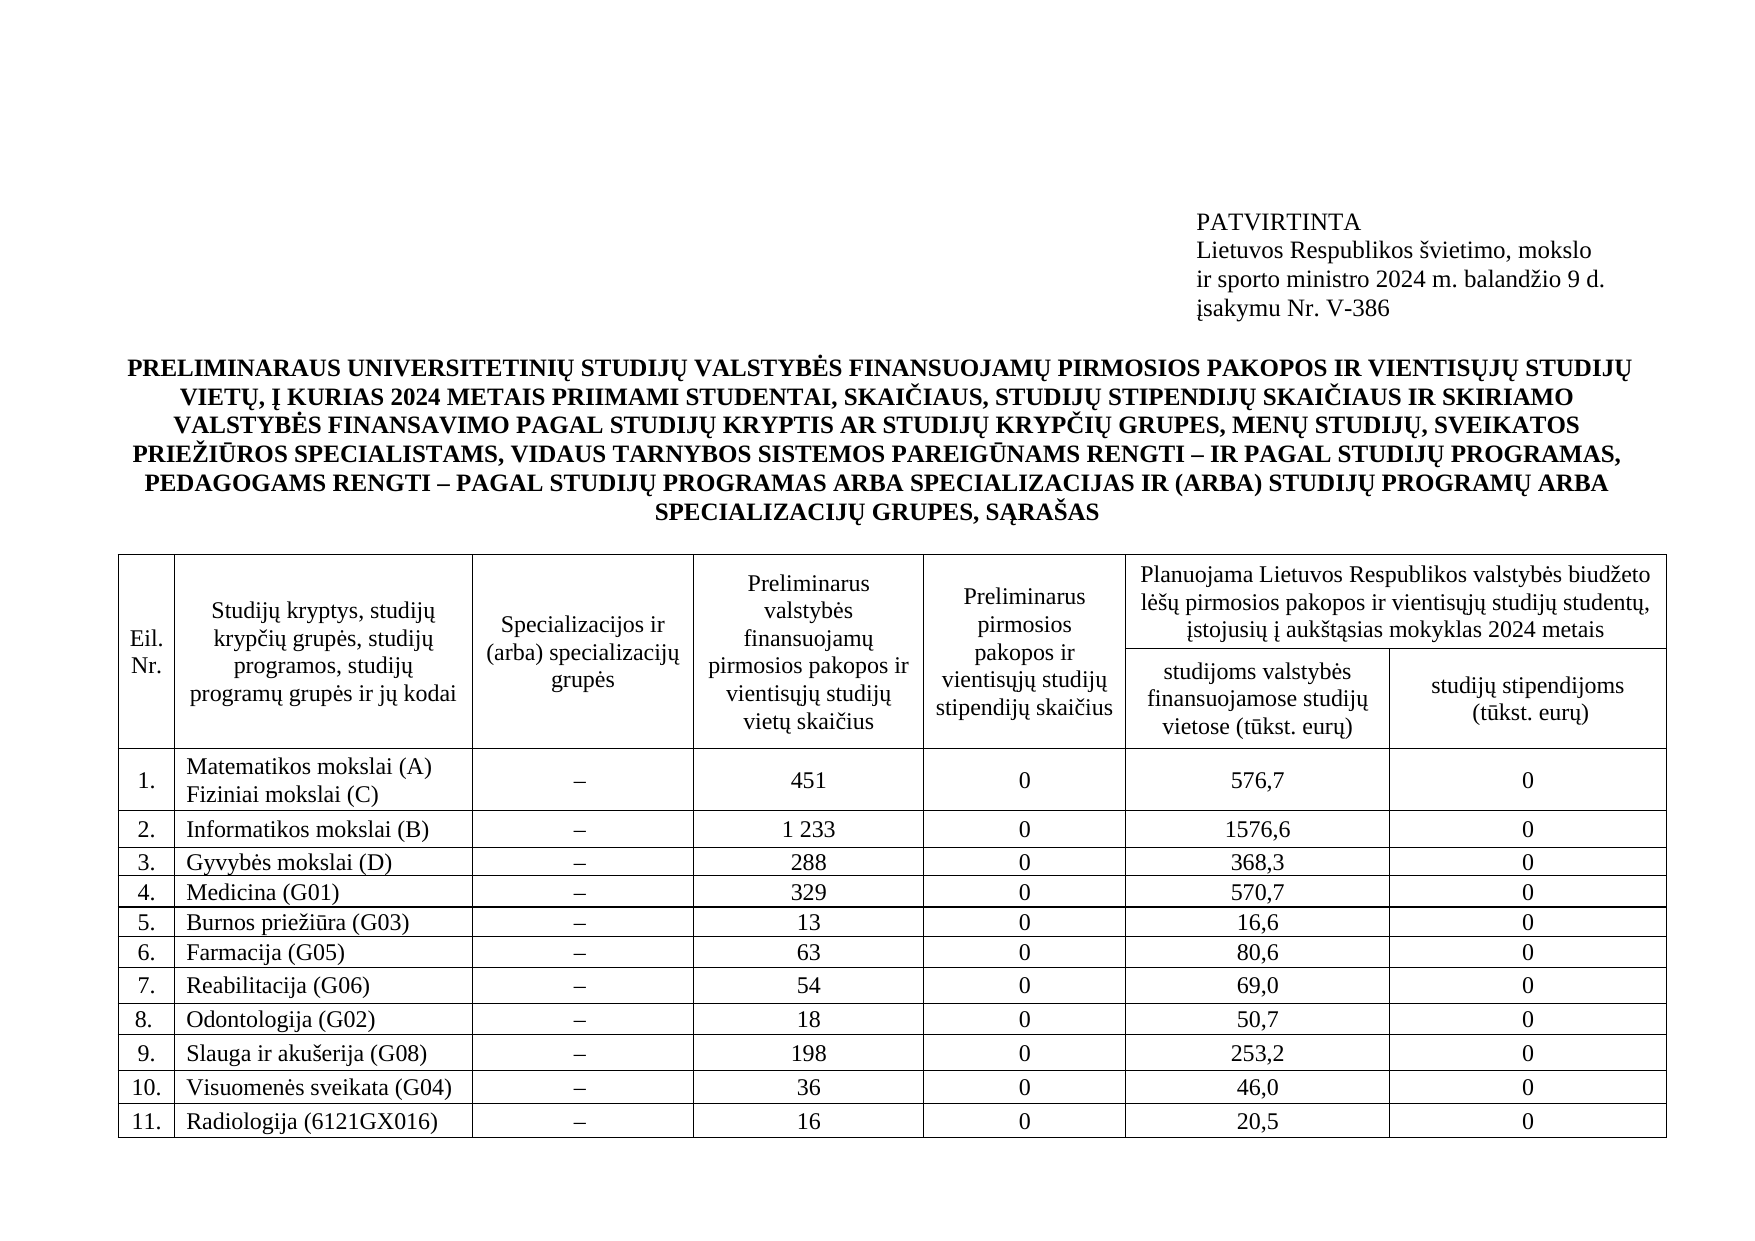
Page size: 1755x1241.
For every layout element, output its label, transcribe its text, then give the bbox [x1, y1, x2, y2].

table_cell 0 [1390, 968, 1666, 1003]
table_header Preliminarus valstybės finansuojamų pirmosios pakopos ir vientisųjų studijų vietų skaičius [694, 555, 923, 748]
table_cell 253,2 [1126, 1035, 1389, 1069]
table_cell 576,7 [1126, 749, 1389, 810]
table_cell 0 [924, 1104, 1125, 1137]
table_cell 0 [924, 968, 1125, 1003]
table_cell 6. [119, 937, 174, 967]
text PRELIMINARAUS UNIVERSITETINIŲ STUDIJŲ VALSTYBĖS FINANSUOJAMŲ PIRMOSIOS PAKOPOS IR VIENTISŲJŲ STUDIJŲ VIETŲ, Į KURIAS 2024 METAIS PRIIMAMI STUDENTAI, SKAIČIAUS, STUDIJŲ STIPENDIJŲ SKAIČIAUS IR SKIRIAMO VALSTYBĖS FINANSAVIMO PAGAL STUDIJŲ KRYPTIS AR STUDIJŲ KRYPČIŲ GRUPES, MENŲ STUDIJŲ, SVEIKATOS PRIEŽIŪROS SPECIALISTAMS, VIDAUS TARNYBOS SISTEMOS PAREIGŪNAMS RENGTI – IR PAGAL STUDIJŲ PROGRAMAS, PEDAGOGAMS RENGTI – PAGAL STUDIJŲ PROGRAMAS ARBA SPECIALIZACIJAS IR (ARBA) STUDIJŲ PROGRAMŲ ARBA SPECIALIZACIJŲ GRUPES, SĄRAŠAS [118, 353, 1636, 525]
table_cell 36 [694, 1071, 923, 1103]
table_cell – [473, 848, 693, 875]
table_cell – [473, 811, 693, 847]
table_header Studijų kryptys, studijų krypčių grupės, studijų programos, studijų programų grupės ir jų kodai [175, 555, 472, 748]
table_cell 69,0 [1126, 968, 1389, 1003]
table_cell Reabilitacija (G06) [175, 968, 472, 1003]
table_cell Odontologija (G02) [175, 1004, 472, 1034]
table_cell 0 [1390, 876, 1666, 906]
table_cell – [473, 749, 693, 810]
table_cell – [473, 937, 693, 967]
table_cell 7. [119, 968, 174, 1003]
table_cell 0 [924, 749, 1125, 810]
table_cell – [473, 1004, 693, 1034]
table_cell 329 [694, 876, 923, 906]
table_header Specializacijos ir (arba) specializacijų grupės [473, 555, 693, 748]
table_cell 1576,6 [1126, 811, 1389, 847]
table_cell 1 233 [694, 811, 923, 847]
table_cell 0 [924, 1035, 1125, 1069]
table_cell 80,6 [1126, 937, 1389, 967]
table_cell 0 [924, 848, 1125, 875]
table_cell – [473, 1104, 693, 1137]
table_cell 0 [1390, 908, 1666, 936]
text PATVIRTINTA [118, 207, 1636, 235]
table_cell Gyvybės mokslai (D) [175, 848, 472, 875]
table_header Planuojama Lietuvos Respublikos valstybės biudžeto lėšų pirmosios pakopos ir vientisųjų studijų studentų, įstojusių į aukštąsias mokyklas 2024 metais [1126, 555, 1666, 648]
table_cell 8. [119, 1004, 174, 1034]
table_cell 3. [119, 848, 174, 875]
table_cell 570,7 [1126, 876, 1389, 906]
table_cell 0 [1390, 749, 1666, 810]
table_cell 4. [119, 876, 174, 906]
table_cell 0 [924, 1004, 1125, 1034]
text įsakymu Nr. V-386 [118, 293, 1636, 322]
text Lietuvos Respublikos švietimo, mokslo [118, 235, 1636, 264]
table_cell 63 [694, 937, 923, 967]
table_cell 0 [1390, 1104, 1666, 1137]
table_cell 0 [924, 937, 1125, 967]
table_cell 368,3 [1126, 848, 1389, 875]
table_cell Slauga ir akušerija (G08) [175, 1035, 472, 1069]
table_cell Visuomenės sveikata (G04) [175, 1071, 472, 1103]
table_cell 10. [119, 1071, 174, 1103]
table_cell 20,5 [1126, 1104, 1389, 1137]
table_cell 2. [119, 811, 174, 847]
table_cell 13 [694, 908, 923, 936]
table_cell 0 [1390, 811, 1666, 847]
table_cell 0 [1390, 1071, 1666, 1103]
table_cell Radiologija (6121GX016) [175, 1104, 472, 1137]
table_cell 1. [119, 749, 174, 810]
table_cell 46,0 [1126, 1071, 1389, 1103]
table_cell Informatikos mokslai (B) [175, 811, 472, 847]
table_cell Burnos priežiūra (G03) [175, 908, 472, 936]
table_cell 5. [119, 908, 174, 936]
table_cell 0 [1390, 848, 1666, 875]
table_cell studijoms valstybės finansuojamose studijų vietose (tūkst. eurų) [1126, 649, 1389, 748]
table_cell 288 [694, 848, 923, 875]
table_cell 16 [694, 1104, 923, 1137]
table_cell – [473, 876, 693, 906]
table_cell studijų stipendijoms (tūkst. eurų) [1390, 649, 1666, 748]
table_cell 16,6 [1126, 908, 1389, 936]
table_header Preliminarus pirmosios pakopos ir vientisųjų studijų stipendijų skaičius [924, 555, 1125, 748]
table_cell 451 [694, 749, 923, 810]
table_cell 50,7 [1126, 1004, 1389, 1034]
table_cell 0 [1390, 1035, 1666, 1069]
text ir sporto ministro 2024 m. balandžio 9 d. [118, 264, 1636, 293]
table_cell – [473, 1071, 693, 1103]
table_cell Farmacija (G05) [175, 937, 472, 967]
table_cell – [473, 1035, 693, 1069]
table_cell 0 [924, 811, 1125, 847]
table_cell 18 [694, 1004, 923, 1034]
table_cell – [473, 908, 693, 936]
table_header Eil. Nr. [119, 555, 174, 748]
table_cell 0 [924, 876, 1125, 906]
table_cell 0 [1390, 937, 1666, 967]
table_cell Medicina (G01) [175, 876, 472, 906]
table_cell 0 [924, 908, 1125, 936]
table_cell 54 [694, 968, 923, 1003]
table_cell 11. [119, 1104, 174, 1137]
table_cell – [473, 968, 693, 1003]
table_cell Matematikos mokslai (A) Fiziniai mokslai (C) [175, 749, 472, 810]
table_cell 198 [694, 1035, 923, 1069]
table_cell 0 [924, 1071, 1125, 1103]
table_cell 9. [119, 1035, 174, 1069]
table_cell 0 [1390, 1004, 1666, 1034]
